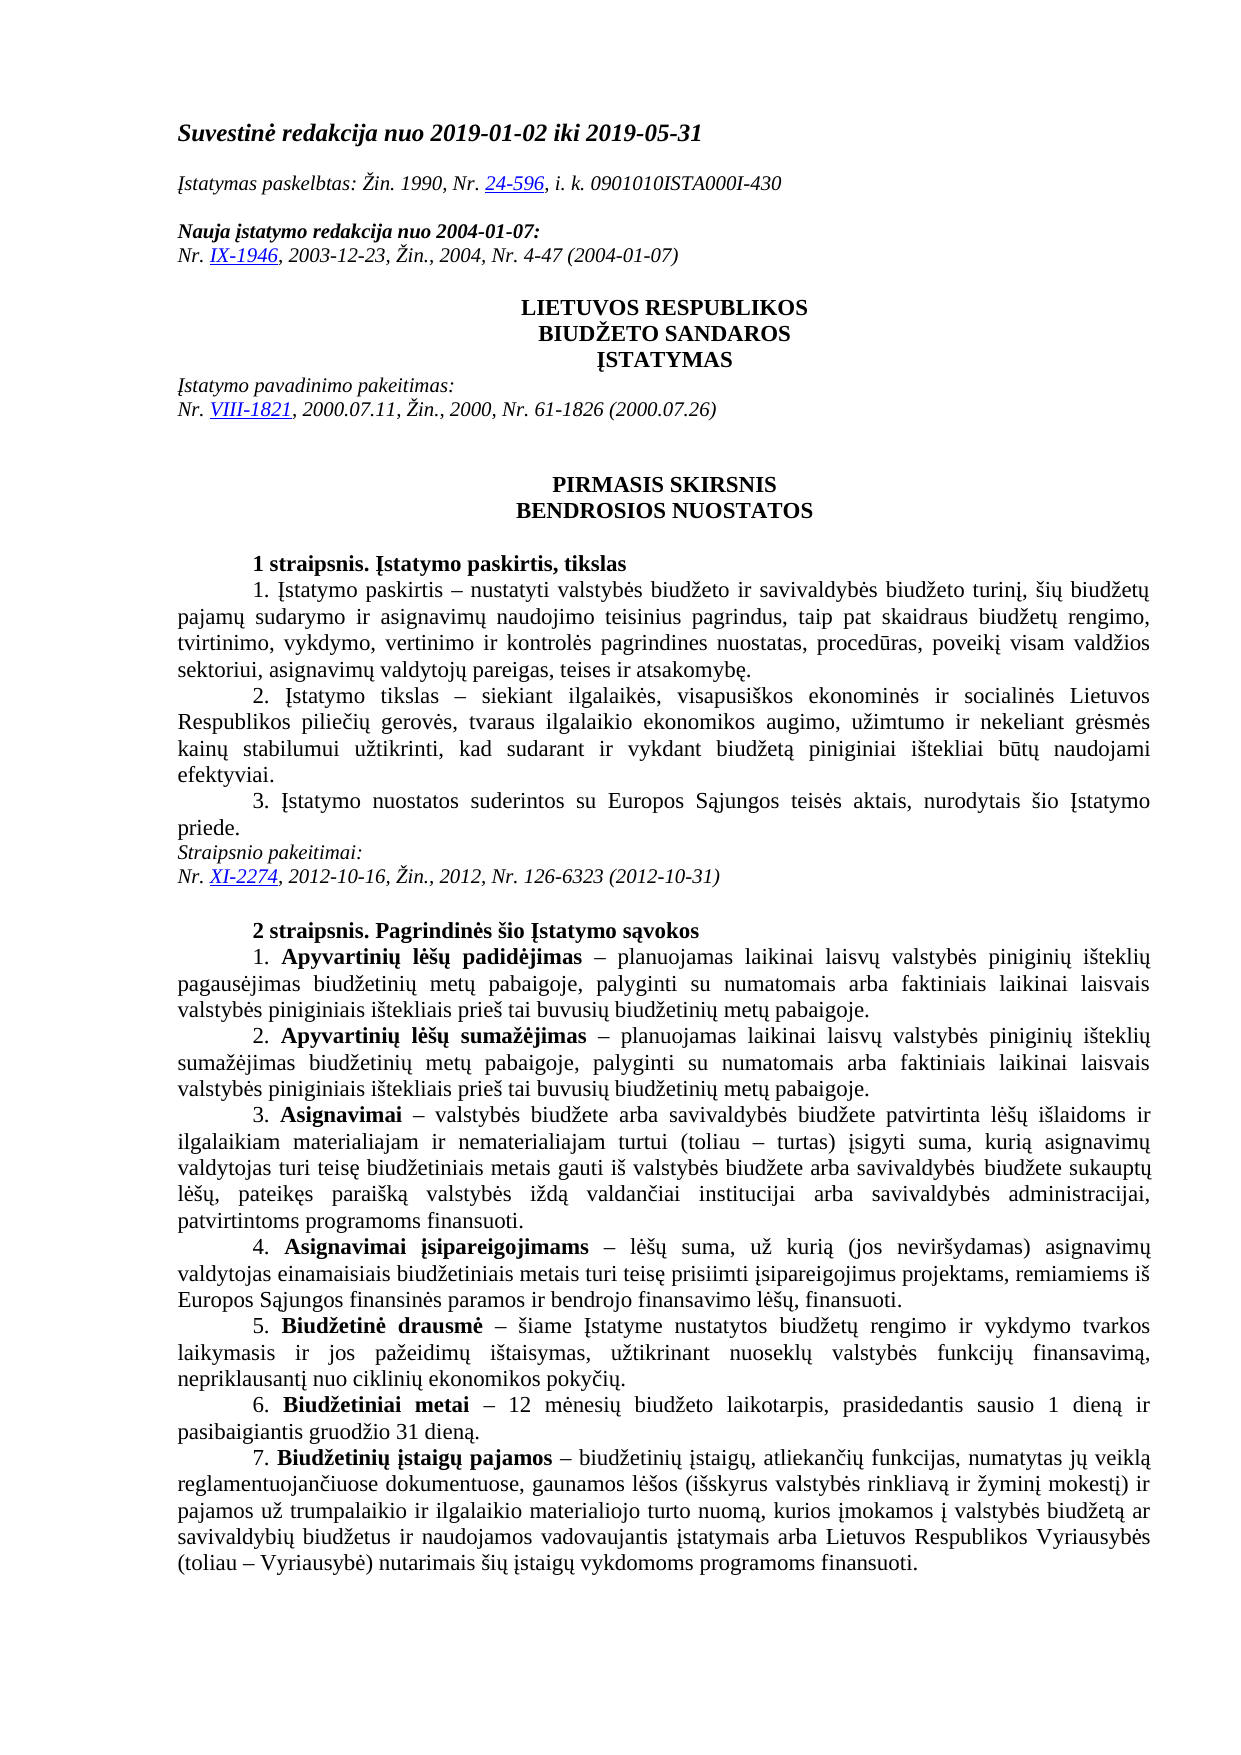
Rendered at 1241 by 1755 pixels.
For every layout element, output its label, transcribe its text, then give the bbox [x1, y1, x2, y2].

text Nauja įstatymo redakcija nuo 2004-01-07: [177, 219, 1152, 243]
text Nr. IX-1946, 2003-12-23, Žin., 2004, Nr. 4-47 (2004-01-07) [177, 243, 1152, 267]
text Nr. XI-2274, 2012-10-16, Žin., 2012, Nr. 126-6323 (2012-10-31) [177, 864, 1152, 888]
text 3. Asignavimai – valstybės biudžete arba savivaldybės biudžete patvirtinta lėšų išlaidoms ir ilgalaikiam materialiajam ir nematerialiajam turtui (toliau – turtas) įsigyti suma, kurią asignavimų valdytojas turi teisę biudžetiniais metais gauti iš valstybės biudžete arba savivaldybės biudžete sukauptų lėšų, pateikęs paraišką valstybės iždą valdančiai institucijai arba savivaldybės administracijai, patvirtintoms programoms finansuoti. [177, 1101, 1152, 1233]
text 7. Biudžetinių įstaigų pajamos – biudžetinių įstaigų, atliekančių funkcijas, numatytas jų veiklą reglamentuojančiuose dokumentuose, gaunamos lėšos (išskyrus valstybės rinkliavą ir žyminį mokestį) ir pajamos už trumpalaikio ir ilgalaikio materialiojo turto nuomą, kurios įmokamos į valstybės biudžetą ar savivaldybių biudžetus ir naudojamos vadovaujantis įstatymais arba Lietuvos Respublikos Vyriausybės (toliau – Vyriausybė) nutarimais šių įstaigų vykdomoms programoms finansuoti. [177, 1444, 1152, 1576]
text 3. Įstatymo nuostatos suderintos su Europos Sąjungos teisės aktais, nurodytais šio Įstatymo priede. [177, 787, 1152, 840]
text 2 straipsnis. Pagrindinės šio Įstatymo sąvokos [177, 917, 1152, 943]
text Suvestinė redakcija nuo 2019-01-02 iki 2019-05-31 [177, 118, 1152, 147]
text 4. Asignavimai įsipareigojimams – lėšų suma, už kurią (jos neviršydamas) asignavimų valdytojas einamaisiais biudžetiniais metais turi teisę prisiimti įsipareigojimus projektams, remiamiems iš Europos Sąjungos finansinės paramos ir bendrojo finansavimo lėšų, finansuoti. [177, 1233, 1152, 1312]
text Nr. VIII-1821, 2000.07.11, Žin., 2000, Nr. 61-1826 (2000.07.26) [177, 397, 1152, 421]
text Įstatymas paskelbtas: Žin. 1990, Nr. 24-596, i. k. 0901010ISTA000I-430 [177, 171, 1152, 195]
text 5. Biudžetinė drausmė – šiame Įstatyme nustatytos biudžetų rengimo ir vykdymo tvarkos laikymasis ir jos pažeidimų ištaisymas, užtikrinant nuoseklų valstybės funkcijų finansavimą, nepriklausantį nuo ciklinių ekonomikos pokyčių. [177, 1312, 1152, 1391]
text 1. Apyvartinių lėšų padidėjimas – planuojamas laikinai laisvų valstybės piniginių išteklių pagausėjimas biudžetinių metų pabaigoje, palyginti su numatomais arba faktiniais laikinai laisvais valstybės piniginiais ištekliais prieš tai buvusių biudžetinių metų pabaigoje. [177, 943, 1152, 1022]
text 1. Įstatymo paskirtis – nustatyti valstybės biudžeto ir savivaldybės biudžeto turinį, šių biudžetų pajamų sudarymo ir asignavimų naudojimo teisinius pagrindus, taip pat skaidraus biudžetų rengimo, tvirtinimo, vykdymo, vertinimo ir kontrolės pagrindines nuostatas, procedūras, poveikį visam valdžios sektoriui, asignavimų valdytojų pareigas, teises ir atsakomybę. [177, 577, 1152, 682]
text PIRMASIS SKIRSNIS [177, 471, 1152, 497]
text 2. Apyvartinių lėšų sumažėjimas – planuojamas laikinai laisvų valstybės piniginių išteklių sumažėjimas biudžetinių metų pabaigoje, palyginti su numatomais arba faktiniais laikinai laisvais valstybės piniginiais ištekliais prieš tai buvusių biudžetinių metų pabaigoje. [177, 1022, 1152, 1101]
text 1 straipsnis. Įstatymo paskirtis, tikslas [177, 550, 1152, 577]
text BENDROSIOS NUOSTATOS [177, 497, 1152, 524]
text Įstatymo pavadinimo pakeitimas: [177, 373, 1152, 397]
text Straipsnio pakeitimai: [177, 840, 1152, 864]
text LIETUVOS RESPUBLIKOS BIUDŽETO SANDAROS ĮSTATYMAS [177, 293, 1152, 373]
text 6. Biudžetiniai metai – 12 mėnesių biudžeto laikotarpis, prasidedantis sausio 1 dieną ir pasibaigiantis gruodžio 31 dieną. [177, 1391, 1152, 1444]
text 2. Įstatymo tikslas – siekiant ilgalaikės, visapusiškos ekonominės ir socialinės Lietuvos Respublikos piliečių gerovės, tvaraus ilgalaikio ekonomikos augimo, užimtumo ir nekeliant grėsmės kainų stabilumui užtikrinti, kad sudarant ir vykdant biudžetą piniginiai ištekliai būtų naudojami efektyviai. [177, 682, 1152, 787]
